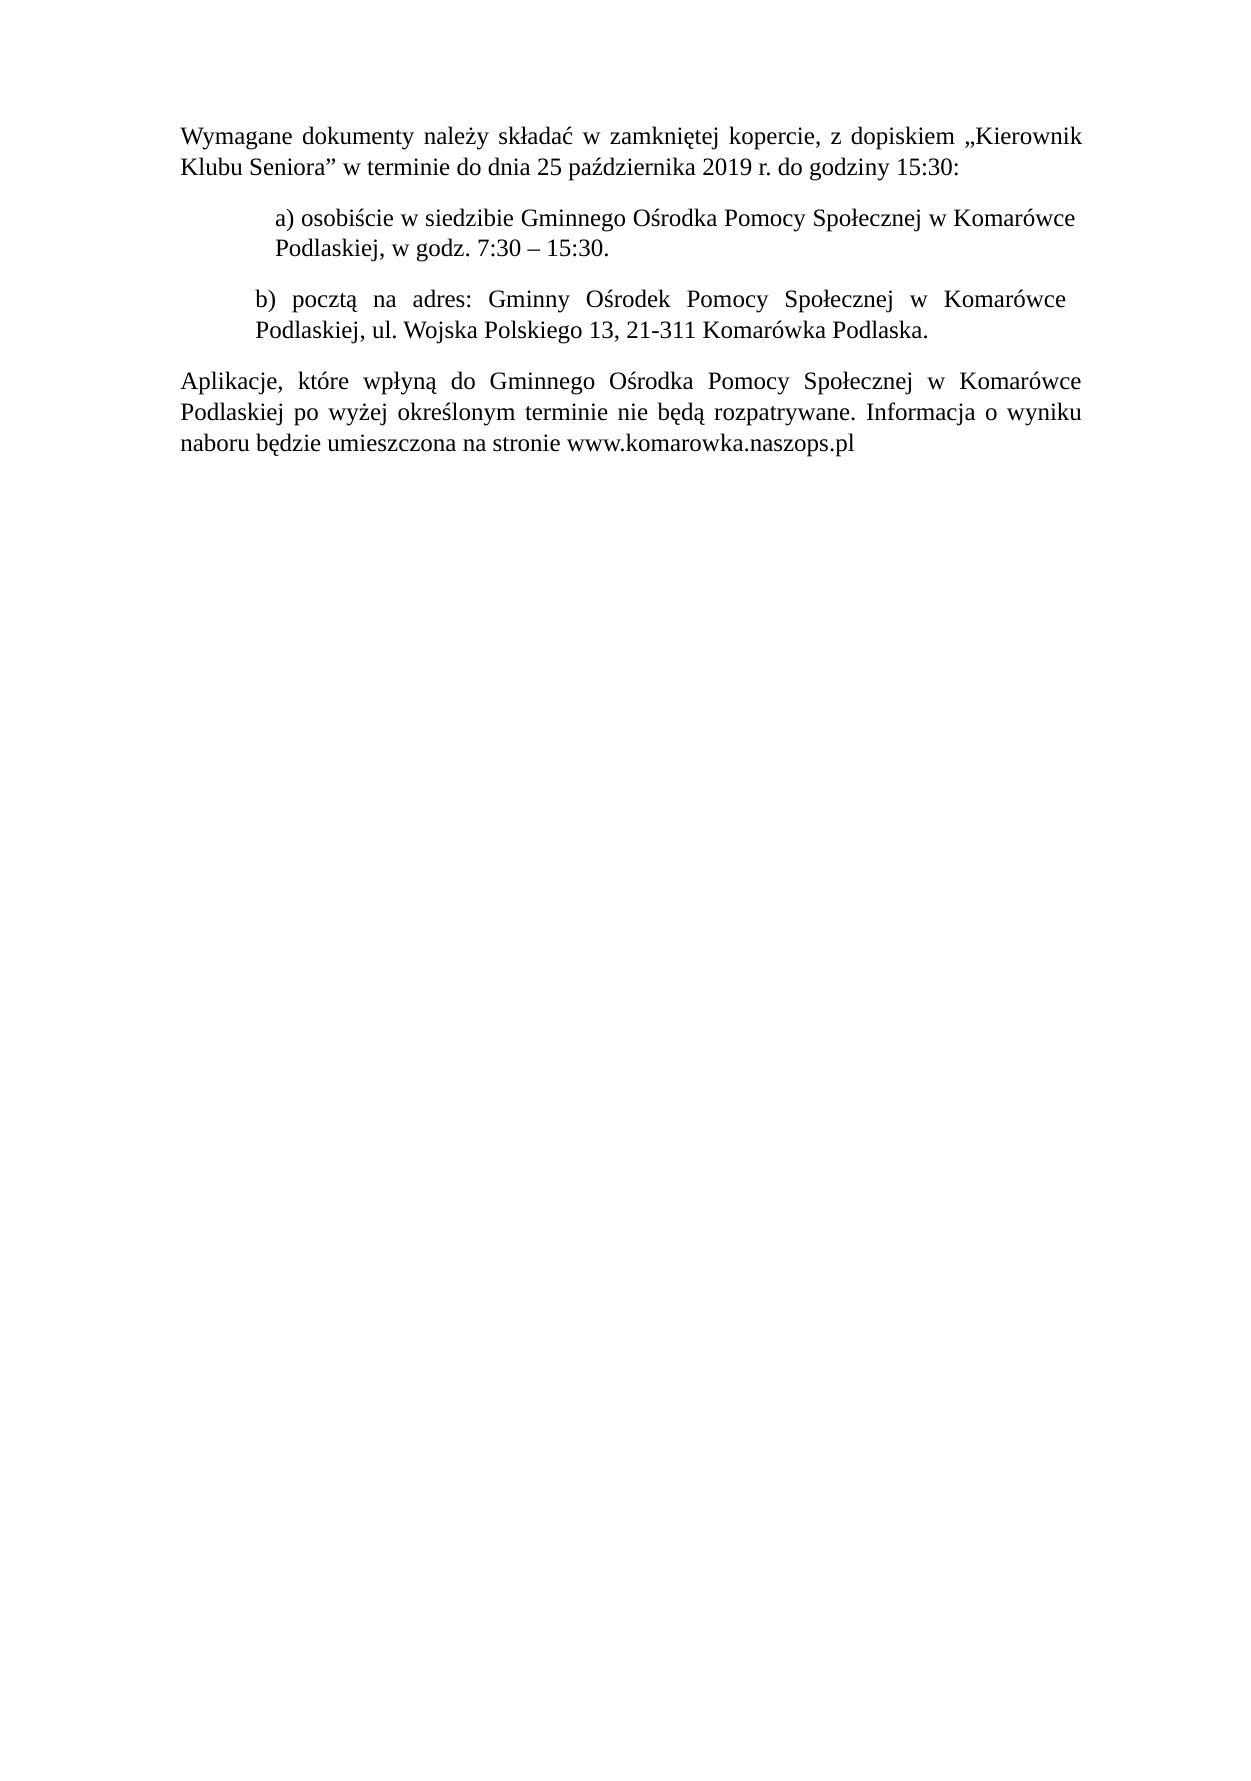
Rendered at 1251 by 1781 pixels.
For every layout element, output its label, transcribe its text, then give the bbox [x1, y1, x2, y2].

text a) osobiście w siedzibie Gminnego Ośrodka Pomocy Społecznej w Komarówce Podlaskiej, w godz. 7:30 – 15:30. [200, 203, 1083, 262]
text Aplikacje, które wpłyną do Gminnego Ośrodka Pomocy Społecznej w Komarówce Podlaskiej po wyżej określonym terminie nie będą rozpatrywane. Informacja o wyniku naboru będzie umieszczona na stronie www.komarowka.naszops.pl [180, 366, 1083, 456]
text Wymagane dokumenty należy składać w zamkniętej kopercie, z dopiskiem „Kierownik Klubu Seniora” w terminie do dnia 25 października 2019 r. do godziny 15:30: [180, 121, 1083, 180]
text b) pocztą na adres: Gminny Ośrodek Pomocy Społecznej w Komarówce Podlaskiej, ul. Wojska Polskiego 13, 21-311 Komarówka Podlaska. [180, 284, 1083, 344]
